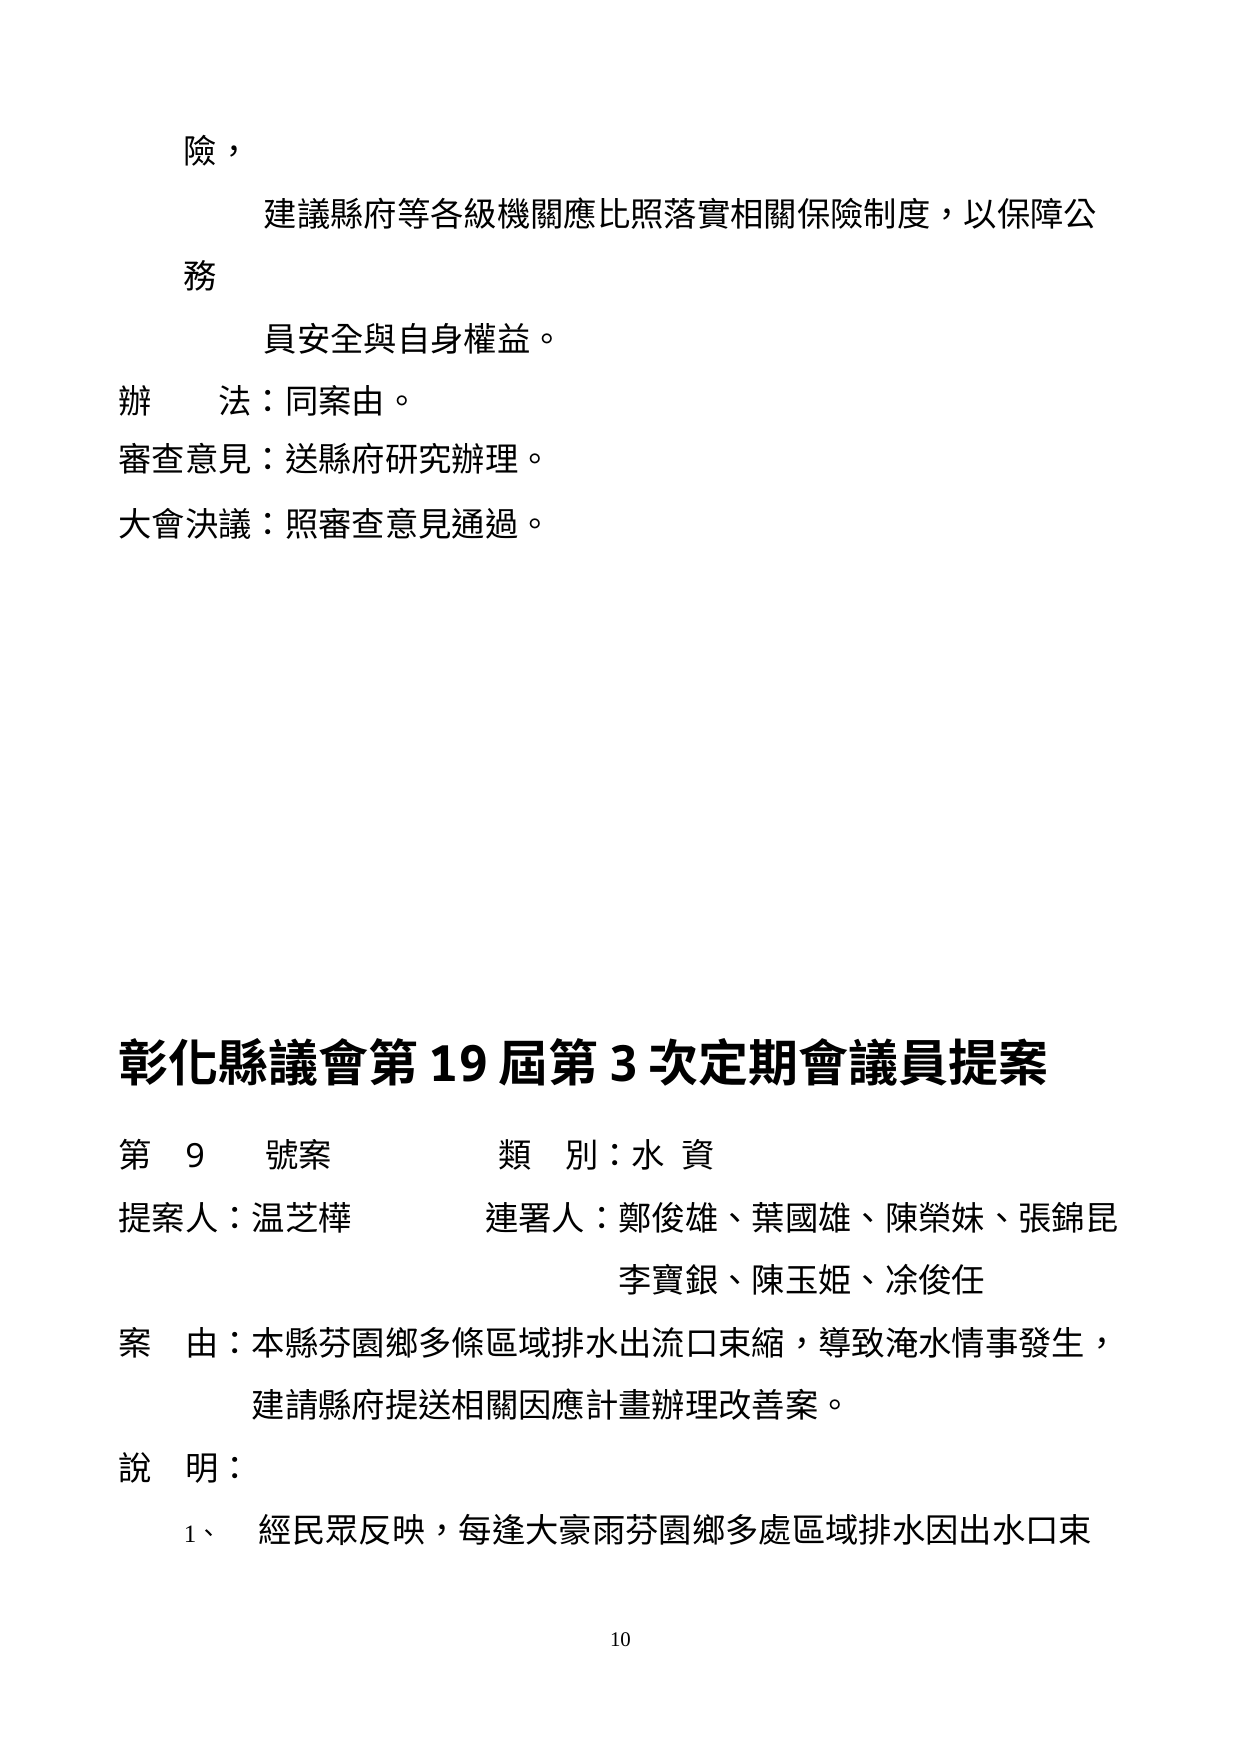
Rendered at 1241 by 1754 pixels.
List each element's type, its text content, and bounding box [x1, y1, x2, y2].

text 員安全與自身權益。 [184, 295, 1122, 358]
text 大會決議：照審查意見通過。 [118, 485, 1122, 549]
list 經民眾反映，每逢大豪雨芬園鄉多處區域排水因出水口束 [184, 1487, 1122, 1549]
text 案 由：本縣芬園鄉多條區域排水出流口束縮，導致淹水情事發生，建請縣府提送相關因應計畫辦理改善案。 [118, 1299, 1122, 1424]
text 辦 法：同案由。 [118, 358, 1122, 420]
text 彰化縣議會第19屆第3次定期會議員提案 [118, 987, 1122, 1112]
text 說 明： [118, 1424, 1122, 1487]
text 險， [184, 108, 1122, 170]
text 建議縣府等各級機關應比照落實相關保險制度，以保障公務 [184, 170, 1122, 295]
text 第 9 號案 類 別：水 資 [118, 1112, 1122, 1174]
text 提案人：温芝樺 連署人：鄭俊雄、葉國雄、陳榮妹、張錦昆 [118, 1174, 1122, 1237]
text 審查意見：送縣府研究辦理。 [118, 420, 1122, 485]
text 李寶銀、陳玉姫、凃俊任 [118, 1237, 1122, 1299]
